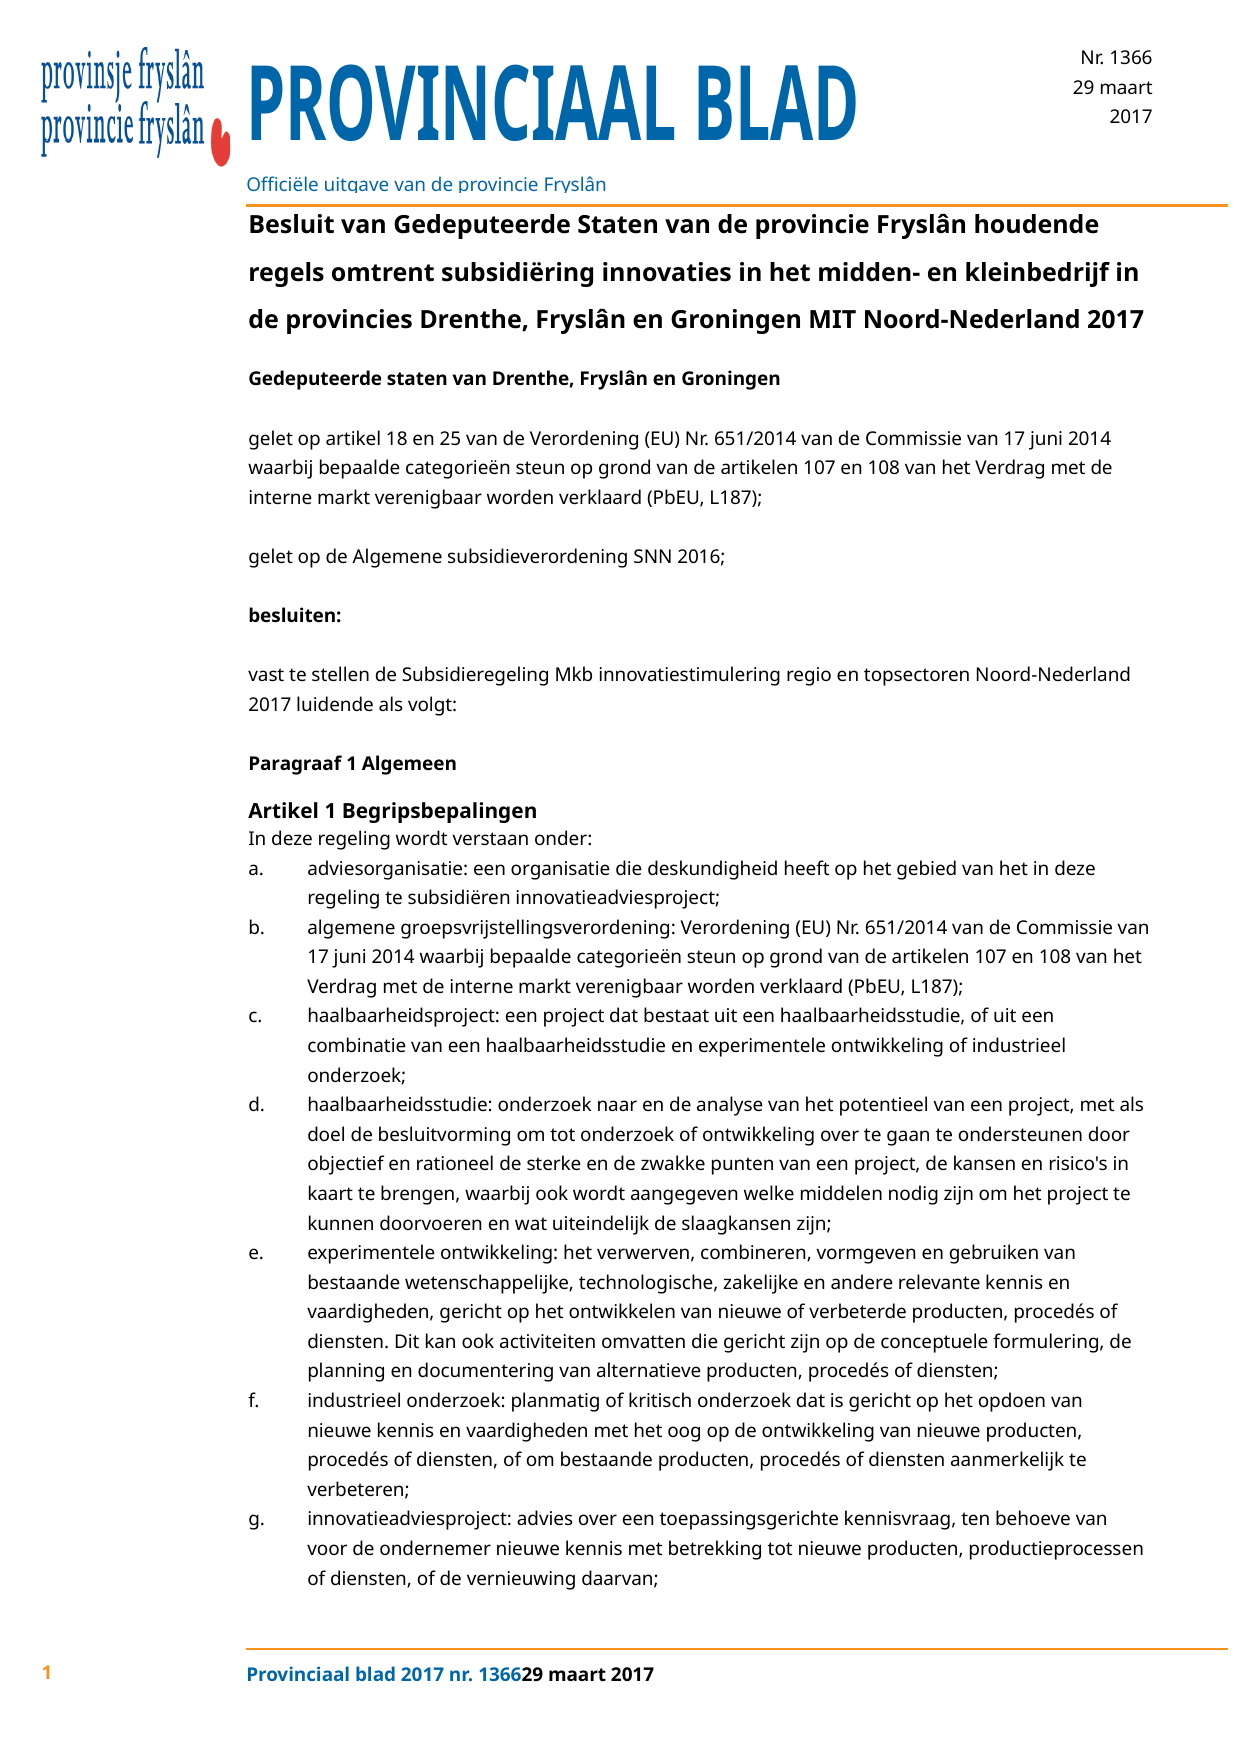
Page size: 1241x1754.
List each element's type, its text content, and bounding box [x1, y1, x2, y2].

list industrieel onderzoek: planmatig of kritisch onderzoek dat is gericht op het opdoen van nieuwe kennis en vaardigheden met het oog op de ontwikkeling van nieuwe producten, procedés of diensten, of om bestaande producten, procedés of diensten aanmerkelijk te verbeteren; [248, 1387, 1152, 1502]
text In deze regeling wordt verstaan onder: [248, 825, 1152, 851]
text Besluit van Gedeputeerde Staten van de provincie Fryslân houdende regels omtrent subsidiëring innovaties in het midden- en kleinbedrijf in de provincies Drenthe, Fryslân en Groningen MIT Noord-Nederland 2017 [248, 207, 1152, 336]
list experimentele ontwikkeling: het verwerven, combineren, vormgeven en gebruiken van bestaande wetenschappelijke, technologische, zakelijke en andere relevante kennis en vaardigheden, gericht op het ontwikkelen van nieuwe of verbeterde producten, procedés of diensten. Dit kan ook activiteiten omvatten die gericht zijn op de conceptuele formulering, de planning en documentering van alternatieve producten, procedés of diensten; [248, 1239, 1152, 1383]
text Paragraaf 1 Algemeen [248, 750, 1152, 776]
text besluiten: [248, 602, 1152, 628]
list adviesorganisatie: een organisatie die deskundigheid heeft op het gebied van het in deze regeling te subsidiëren innovatieadviesproject; [248, 855, 1152, 910]
text Gedeputeerde staten van Drenthe, Fryslân en Groningen [248, 366, 1152, 391]
text Artikel 1 Begripsbepalingen [248, 797, 1152, 825]
list innovatieadviesproject: advies over een toepassingsgerichte kennisvraag, ten behoeve van voor de ondernemer nieuwe kennis met betrekking tot nieuwe producten, productieprocessen of diensten, of de vernieuwing daarvan; [248, 1506, 1152, 1590]
text gelet op artikel 18 en 25 van de Verordening (EU) Nr. 651/2014 van de Commissie van 17 juni 2014 waarbij bepaalde categorieën steun op grond van de artikelen 107 en 108 van het Verdrag met de interne markt verenigbaar worden verklaard (PbEU, L187); [248, 425, 1152, 509]
picture [41, 47, 231, 172]
text gelet op de Algemene subsidieverordening SNN 2016; [248, 543, 1152, 569]
list haalbaarheidsstudie: onderzoek naar en de analyse van het potentieel van een project, met als doel de besluitvorming om tot onderzoek of ontwikkeling over te gaan te ondersteunen door objectief en rationeel de sterke en de zwakke punten van een project, de kansen en risico's in kaart te brengen, waarbij ook wordt aangegeven welke middelen nodig zijn om het project te kunnen doorvoeren en wat uiteindelijk de slaagkansen zijn; [248, 1091, 1152, 1235]
text vast te stellen de Subsidieregeling Mkb innovatiestimulering regio en topsectoren Noord-Nederland 2017 luidende als volgt: [248, 661, 1152, 717]
list haalbaarheidsproject: een project dat bestaat uit een haalbaarheidsstudie, of uit een combinatie van een haalbaarheidsstudie en experimentele ontwikkeling of industrieel onderzoek; [248, 1003, 1152, 1087]
list algemene groepsvrijstellingsverordening: Verordening (EU) Nr. 651/2014 van de Commissie van 17 juni 2014 waarbij bepaalde categorieën steun op grond van de artikelen 107 en 108 van het Verdrag met de interne markt verenigbaar worden verklaard (PbEU, L187); [248, 914, 1152, 999]
